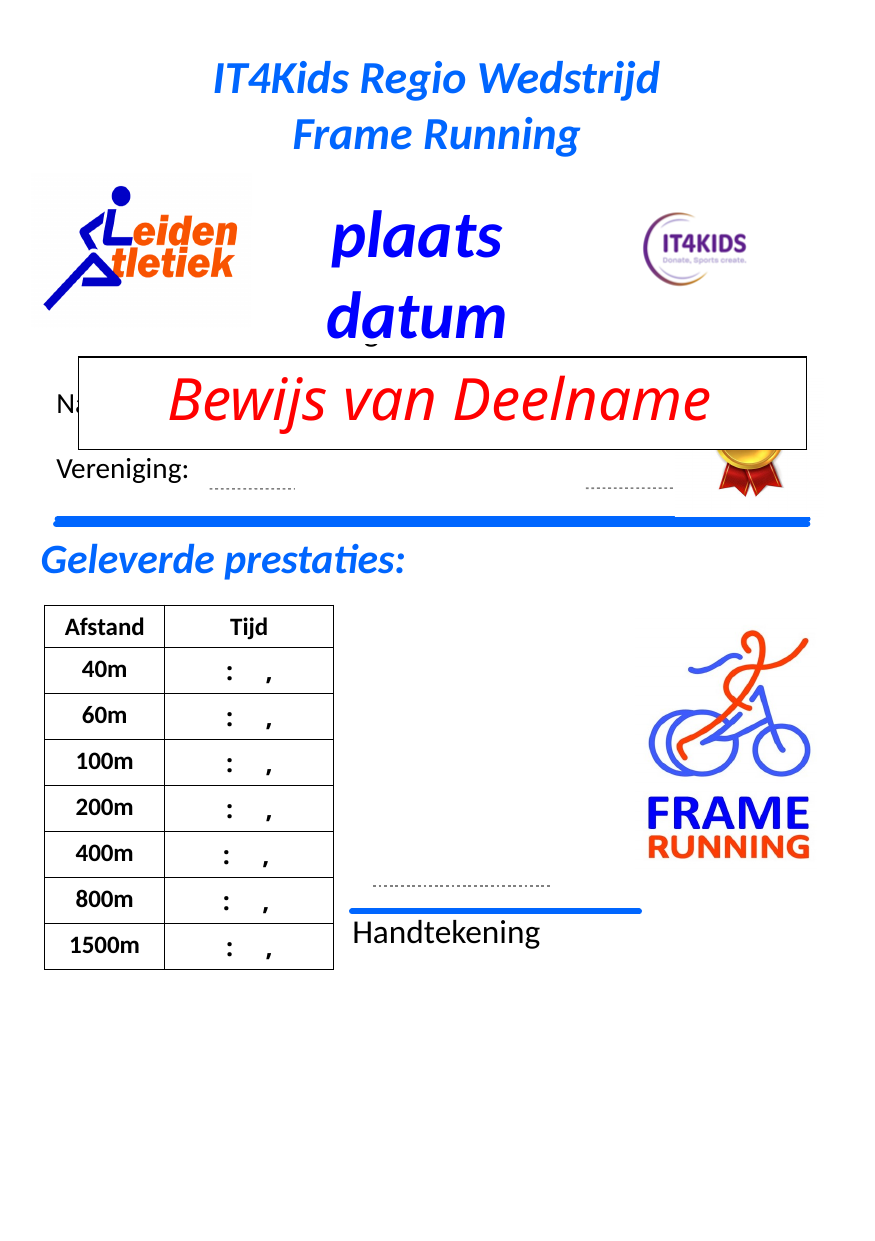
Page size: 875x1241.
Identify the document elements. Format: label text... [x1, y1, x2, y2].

table_cell : , [165, 832, 333, 877]
table_cell 200m [45, 786, 164, 831]
text Naam: [56, 385, 78, 420]
table_cell 400m [45, 832, 164, 877]
table_header Afstand [45, 606, 164, 647]
table_cell 100m [45, 740, 164, 785]
table_cell : , [165, 878, 333, 923]
table_cell : , [165, 786, 333, 831]
text Bewijs van Deelname [79, 358, 806, 437]
table_cell 40m [45, 648, 164, 693]
text datum [261, 274, 580, 344]
text IT4Kids Regio Wedstrijd [31, 49, 846, 104]
table_cell : , [165, 740, 333, 785]
text Vereniging: [56, 450, 243, 486]
text Frame Running [31, 104, 846, 161]
table_header Tijd [165, 606, 333, 647]
table_cell 60m [45, 694, 164, 739]
table_cell : , [165, 924, 333, 969]
text Geleverde prestaties: [40, 533, 523, 584]
text plaats [261, 192, 580, 274]
table_cell : , [165, 694, 333, 739]
table_cell 1500m [45, 924, 164, 969]
table_cell : , [352, 911, 683, 993]
table_cell : , [165, 648, 333, 693]
table_cell 800m [45, 878, 164, 923]
text toegekend aan: [318, 344, 536, 350]
